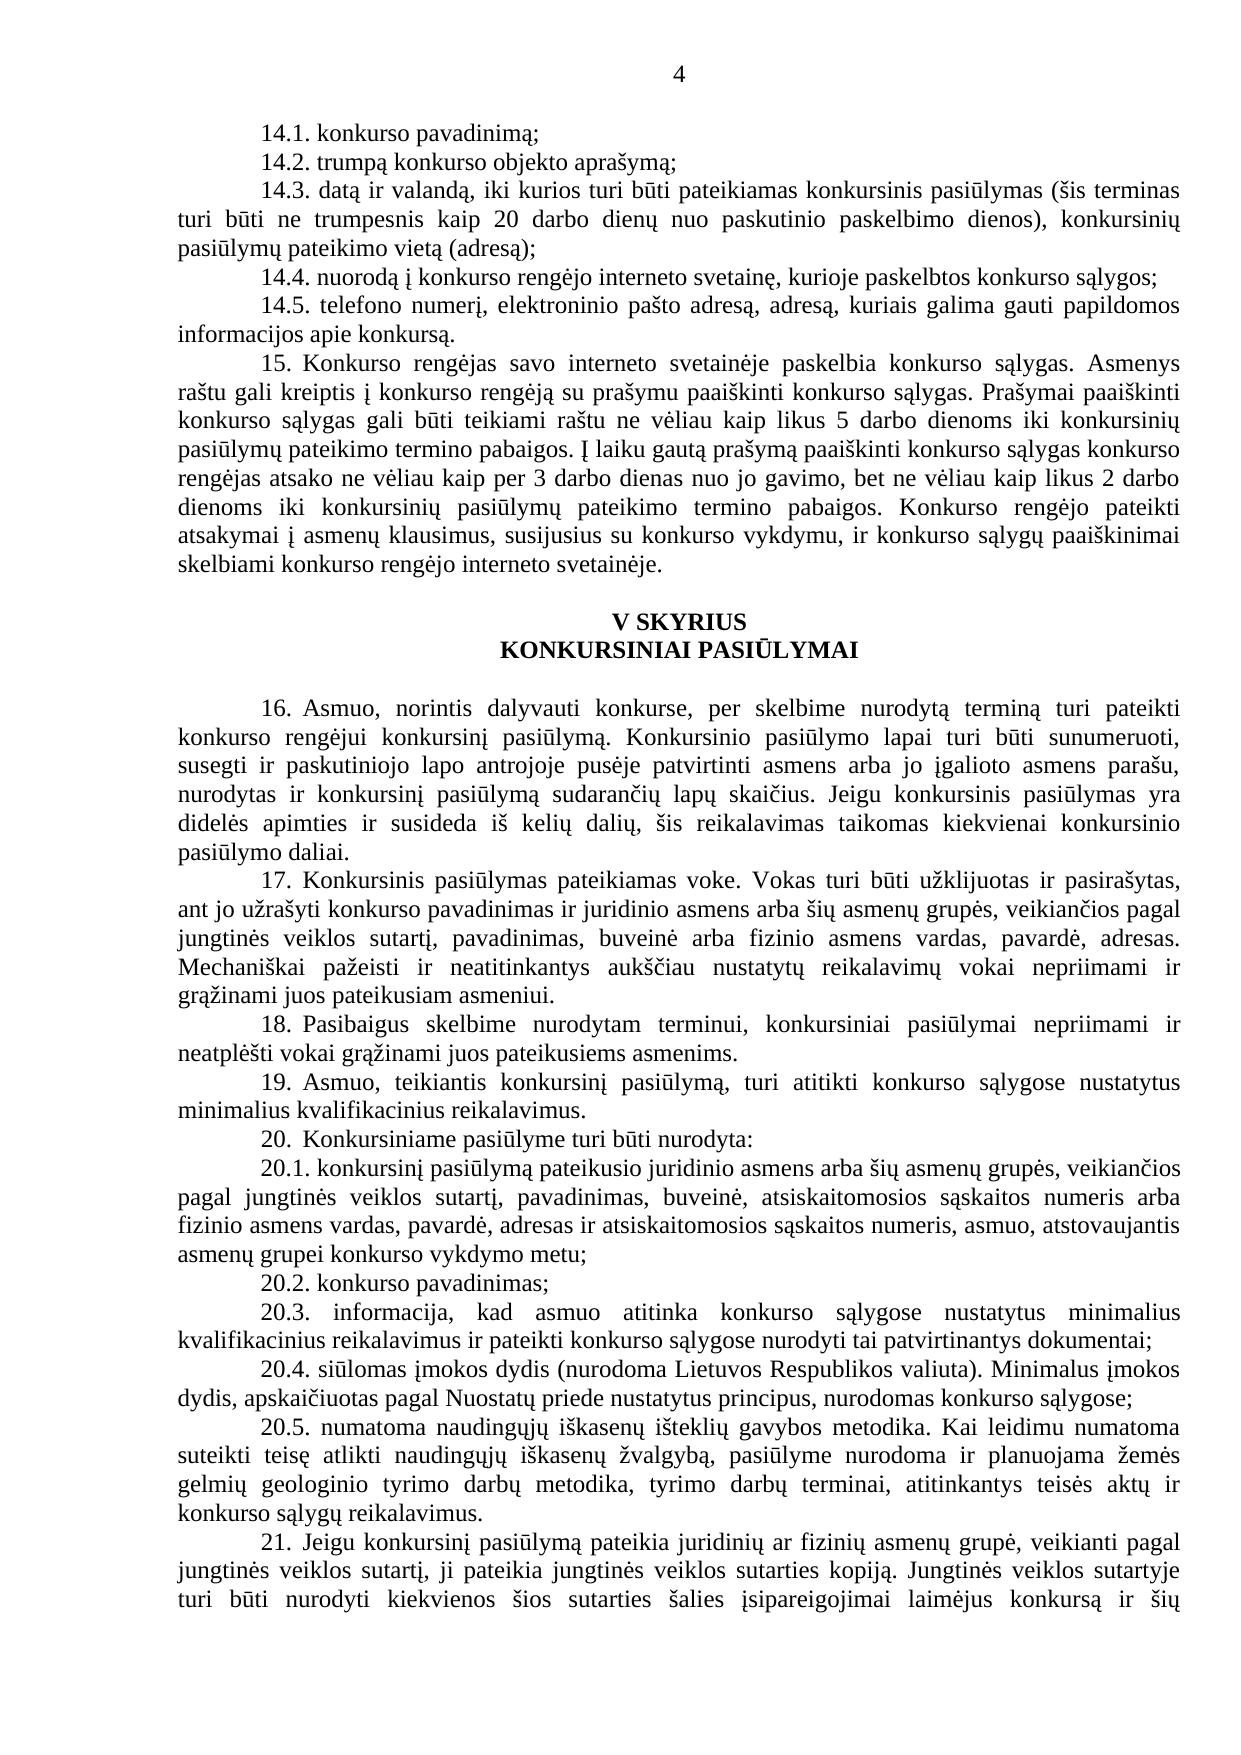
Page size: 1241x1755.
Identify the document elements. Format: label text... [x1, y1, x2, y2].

text 14.4. nuorodą į konkurso rengėjo interneto svetainę, kurioje paskelbtos konkurso sąlygos; [177, 262, 1181, 291]
text V SKYRIUS [177, 607, 1181, 636]
text 15. Konkurso rengėjas savo interneto svetainėje paskelbia konkurso sąlygas. Asmenys raštu gali kreiptis į konkurso rengėją su prašymu paaiškinti konkurso sąlygas. Prašymai paaiškinti konkurso sąlygas gali būti teikiami raštu ne vėliau kaip likus 5 darbo dienoms iki konkursinių pasiūlymų pateikimo termino pabaigos. Į laiku gautą prašymą paaiškinti konkurso sąlygas konkurso rengėjas atsako ne vėliau kaip per 3 darbo dienas nuo jo gavimo, bet ne vėliau kaip likus 2 darbo dienoms iki konkursinių pasiūlymų pateikimo termino pabaigos. Konkurso rengėjo pateikti atsakymai į asmenų klausimus, susijusius su konkurso vykdymu, ir konkurso sąlygų paaiškinimai skelbiami konkurso rengėjo interneto svetainėje. [178, 348, 1181, 578]
text 20.3. informacija, kad asmuo atitinka konkurso sąlygose nustatytus minimalius kvalifikacinius reikalavimus ir pateikti konkurso sąlygose nurodyti tai patvirtinantys dokumentai; [177, 1297, 1181, 1354]
text 20.2. konkurso pavadinimas; [177, 1268, 1181, 1297]
text 14.5. telefono numerį, elektroninio pašto adresą, adresą, kuriais galima gauti papildomos informacijos apie konkursą. [177, 291, 1181, 348]
text 20.1. konkursinį pasiūlymą pateikusio juridinio asmens arba šių asmenų grupės, veikiančios pagal jungtinės veiklos sutartį, pavadinimas, buveinė, atsiskaitomosios sąskaitos numeris arba fizinio asmens vardas, pavardė, adresas ir atsiskaitomosios sąskaitos numeris, asmuo, atstovaujantis asmenų grupei konkurso vykdymo metu; [177, 1153, 1181, 1268]
text 14.2. trumpą konkurso objekto aprašymą; [177, 147, 1181, 176]
text 18. Pasibaigus skelbime nurodytam terminui, konkursiniai pasiūlymai nepriimami ir neatplėšti vokai grąžinami juos pateikusiems asmenims. [178, 1009, 1181, 1067]
text 20.5. numatoma naudingųjų iškasenų išteklių gavybos metodika. Kai leidimu numatoma suteikti teisę atlikti naudingųjų iškasenų žvalgybą, pasiūlyme nurodoma ir planuojama žemės gelmių geologinio tyrimo darbų metodika, tyrimo darbų terminai, atitinkantys teisės aktų ir konkurso sąlygų reikalavimus. [177, 1412, 1181, 1527]
text 20. Konkursiniame pasiūlyme turi būti nurodyta: [178, 1124, 1181, 1153]
text 14.3. datą ir valandą, iki kurios turi būti pateikiamas konkursinis pasiūlymas (šis terminas turi būti ne trumpesnis kaip 20 darbo dienų nuo paskutinio paskelbimo dienos), konkursinių pasiūlymų pateikimo vietą (adresą); [177, 176, 1181, 262]
text KONKURSINIAI PASIŪLYMAI [177, 636, 1181, 664]
text 16. Asmuo, norintis dalyvauti konkurse, per skelbime nurodytą terminą turi pateikti konkurso rengėjui konkursinį pasiūlymą. Konkursinio pasiūlymo lapai turi būti sunumeruoti, susegti ir paskutiniojo lapo antrojoje pusėje patvirtinti asmens arba jo įgalioto asmens parašu, nurodytas ir konkursinį pasiūlymą sudarančių lapų skaičius. Jeigu konkursinis pasiūlymas yra didelės apimties ir susideda iš kelių dalių, šis reikalavimas taikomas kiekvienai konkursinio pasiūlymo daliai. [178, 693, 1181, 866]
text 20.4. siūlomas įmokos dydis (nurodoma Lietuvos Respublikos valiuta). Minimalus įmokos dydis, apskaičiuotas pagal Nuostatų priede nustatytus principus, nurodomas konkurso sąlygose; [177, 1354, 1181, 1412]
text 21. Jeigu konkursinį pasiūlymą pateikia juridinių ar fizinių asmenų grupė, veikianti pagal jungtinės veiklos sutartį, ji pateikia jungtinės veiklos sutarties kopiją. Jungtinės veiklos sutartyje turi būti nurodyti kiekvienos šios sutarties šalies įsipareigojimai laimėjus konkursą ir šių [178, 1527, 1181, 1613]
text 14.1. konkurso pavadinimą; [177, 118, 1181, 147]
text 19. Asmuo, teikiantis konkursinį pasiūlymą, turi atitikti konkurso sąlygose nustatytus minimalius kvalifikacinius reikalavimus. [178, 1067, 1181, 1124]
text 17. Konkursinis pasiūlymas pateikiamas voke. Vokas turi būti užklijuotas ir pasirašytas, ant jo užrašyti konkurso pavadinimas ir juridinio asmens arba šių asmenų grupės, veikiančios pagal jungtinės veiklos sutartį, pavadinimas, buveinė arba fizinio asmens vardas, pavardė, adresas. Mechaniškai pažeisti ir neatitinkantys aukščiau nustatytų reikalavimų vokai nepriimami ir grąžinami juos pateikusiam asmeniui. [178, 866, 1181, 1009]
